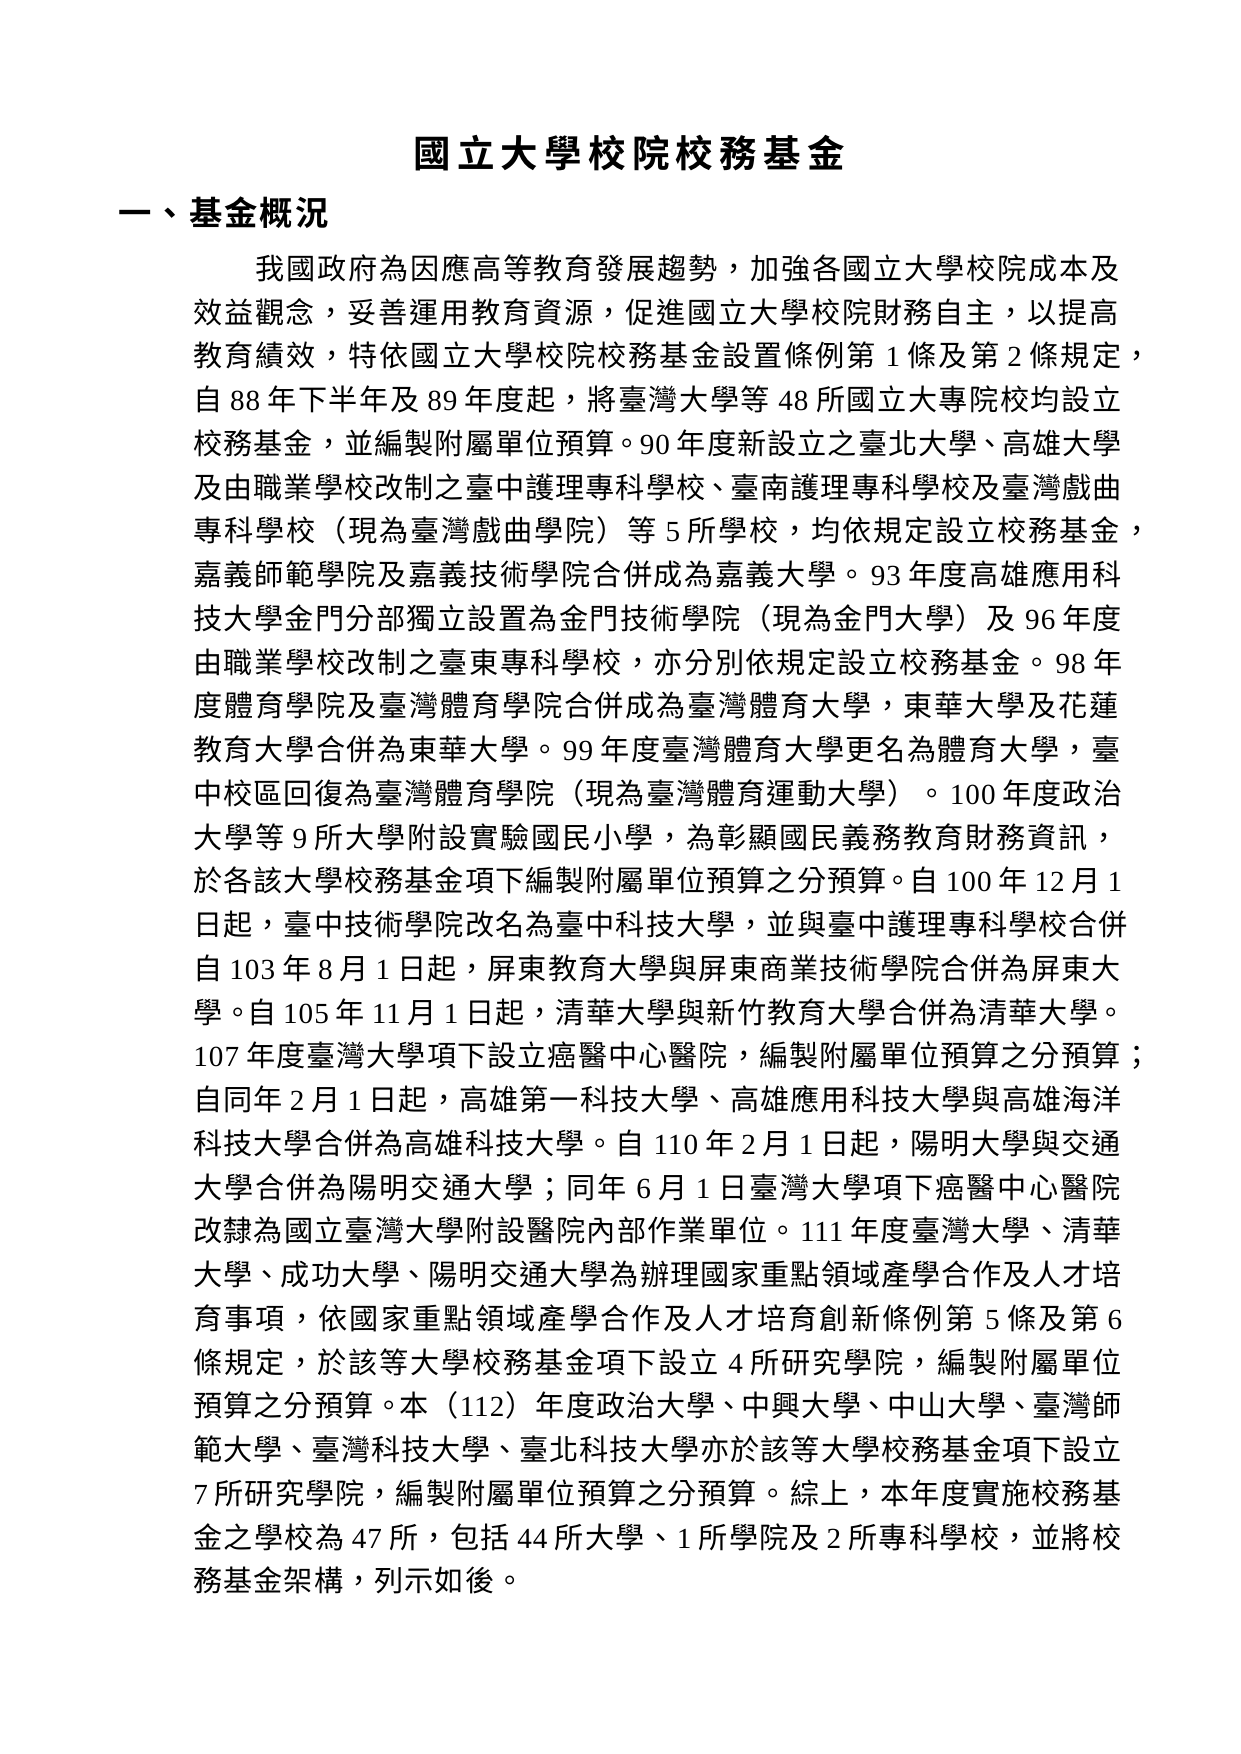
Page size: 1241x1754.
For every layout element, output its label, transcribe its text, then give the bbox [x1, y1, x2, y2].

text 我國政府為因應高等教育發展趨勢，加強各國立大學校院成本及效益觀念，妥善運用教育資源，促進國立大學校院財務自主，以提高教育績效，特依國立大學校院校務基金設置條例第1條及第2條規定，自88年下半年及89年度起，將臺灣大學等48所國立大專院校均設立校務基金，並編製附屬單位預算。90年度新設立之臺北大學、高雄大學及由職業學校改制之臺中護理專科學校、臺南護理專科學校及臺灣戲曲專科學校（現為臺灣戲曲學院）等5所學校，均依規定設立校務基金，嘉義師範學院及嘉義技術學院合併成為嘉義大學。93年度高雄應用科技大學金門分部獨立設置為金門技術學院（現為金門大學）及96年度由職業學校改制之臺東專科學校，亦分別依規定設立校務基金。98年度體育學院及臺灣體育學院合併成為臺灣體育大學，東華大學及花蓮教育大學合併為東華大學。99年度臺灣體育大學更名為體育大學，臺中校區回復為臺灣體育學院（現為臺灣體育運動大學）。100年度政治大學等9所大學附設實驗國民小學，為彰顯國民義務教育財務資訊，於各該大學校務基金項下編製附屬單位預算之分預算。自100年12月1日起，臺中技術學院改名為臺中科技大學，並與臺中護理專科學校合併。自103年8月1日起，屏東教育大學與屏東商業技術學院合併為屏東大學。自105年11月1日起，清華大學與新竹教育大學合併為清華大學。107年度臺灣大學項下設立癌醫中心醫院，編製附屬單位預算之分預算；自同年2月1日起，高雄第一科技大學、高雄應用科技大學與高雄海洋科技大學合併為高雄科技大學。自110年2月1日起，陽明大學與交通大學合併為陽明交通大學；同年6月1日臺灣大學項下癌醫中心醫院改隸為國立臺灣大學附設醫院內部作業單位。111年度臺灣大學、清華大學、成功大學、陽明交通大學為辦理國家重點領域產學合作及人才培育事項，依國家重點領域產學合作及人才培育創新條例第5條及第6條規定，於該等大學校務基金項下設立4所研究學院，編製附屬單位預算之分預算。本（112）年度政治大學、中興大學、中山大學、臺灣師範大學、臺灣科技大學、臺北科技大學亦於該等大學校務基金項下設立7所研究學院，編製附屬單位預算之分預算。綜上，本年度實施校務基金之學校為47所，包括44所大學、1所學院及2所專科學校，並將校務基金架構，列示如後。 [193, 244, 1122, 1601]
subtitle 一、基金概況 [118, 185, 1122, 235]
subtitle 國立大學校院校務基金 [136, 124, 1122, 179]
